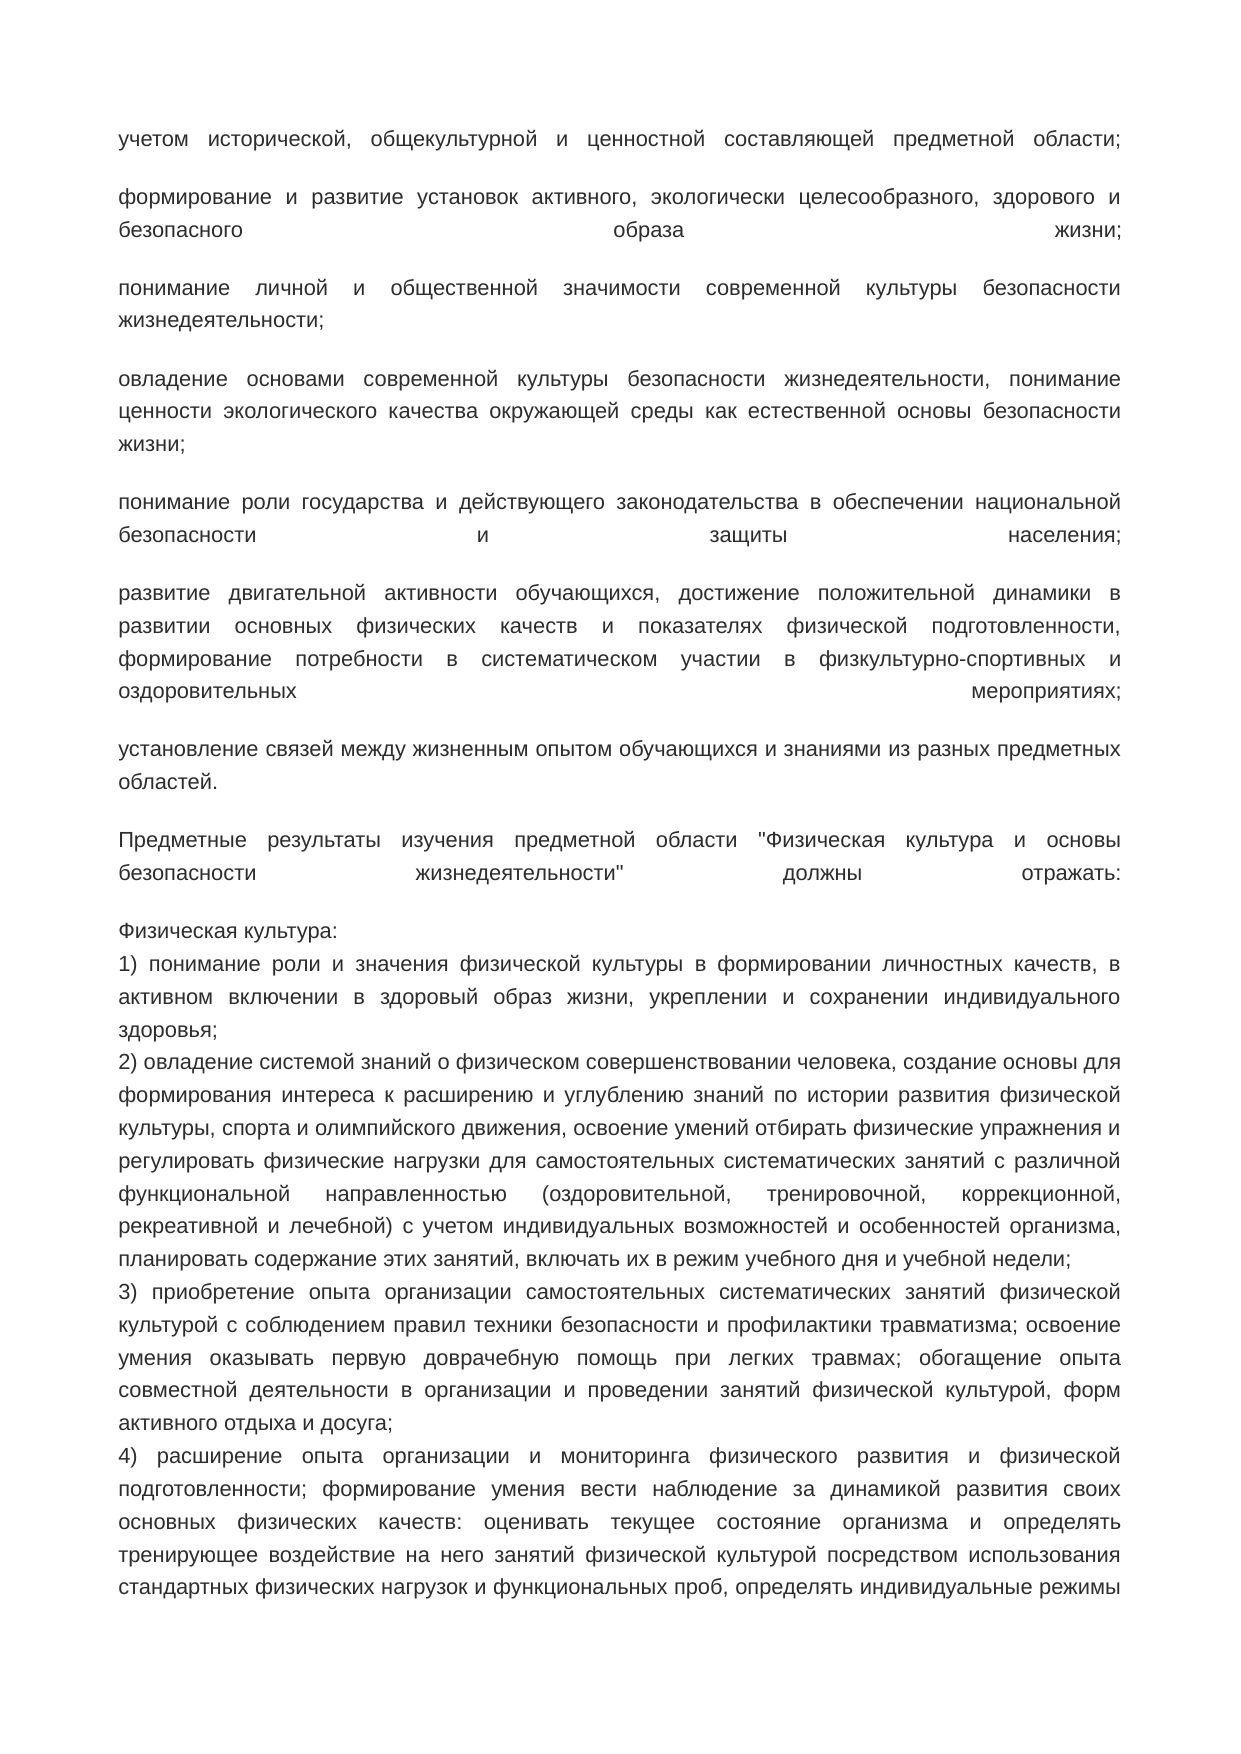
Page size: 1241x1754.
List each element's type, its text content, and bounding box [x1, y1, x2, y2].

text учетом исторической, общекультурной и ценностной составляющей предметной области; формирование и развитие установок активного, экологически целесообразного, здорового и безопасного образа жизни; понимание личной и общественной значимости современной культуры безопасности жизнедеятельности; овладение основами современной культуры безопасности жизнедеятельности, понимание ценности экологического качества окружающей среды как естественной основы безопасности жизни; понимание роли государства и действующего законодательства в обеспечении национальной безопасности и защиты населения; развитие двигательной активности обучающихся, достижение положительной динамики в развитии основных физических качеств и показателях физической подготовленности, формирование потребности в систематическом участии в физкультурно-спортивных и оздоровительных мероприятиях; установление связей между жизненным опытом обучающихся и знаниями из разных предметных областей. Предметные результаты изучения предметной области "Физическая культура и основы безопасности жизнедеятельности" должны отражать: Физическая культура: [118, 118, 1122, 943]
text 4) расширение опыта организации и мониторинга физического развития и физической подготовленности; формирование умения вести наблюдение за динамикой развития своих основных физических качеств: оценивать текущее состояние организма и определять тренирующее воздействие на него занятий физической культурой посредством использования стандартных физических нагрузок и функциональных проб, определять индивидуальные режимы [118, 1435, 1122, 1599]
text 1) понимание роли и значения физической культуры в формировании личностных качеств, в активном включении в здоровый образ жизни, укреплении и сохранении индивидуального здоровья; [118, 943, 1122, 1042]
text 2) овладение системой знаний о физическом совершенствовании человека, создание основы для формирования интереса к расширению и углублению знаний по истории развития физической культуры, спорта и олимпийского движения, освоение умений отбирать физические упражнения и регулировать физические нагрузки для самостоятельных систематических занятий с различной функциональной направленностью (оздоровительной, тренировочной, коррекционной, рекреативной и лечебной) с учетом индивидуальных возможностей и особенностей организма, планировать содержание этих занятий, включать их в режим учебного дня и учебной недели; [118, 1042, 1122, 1271]
text 3) приобретение опыта организации самостоятельных систематических занятий физической культурой с соблюдением правил техники безопасности и профилактики травматизма; освоение умения оказывать первую доврачебную помощь при легких травмах; обогащение опыта совместной деятельности в организации и проведении занятий физической культурой, форм активного отдыха и досуга; [118, 1271, 1122, 1435]
